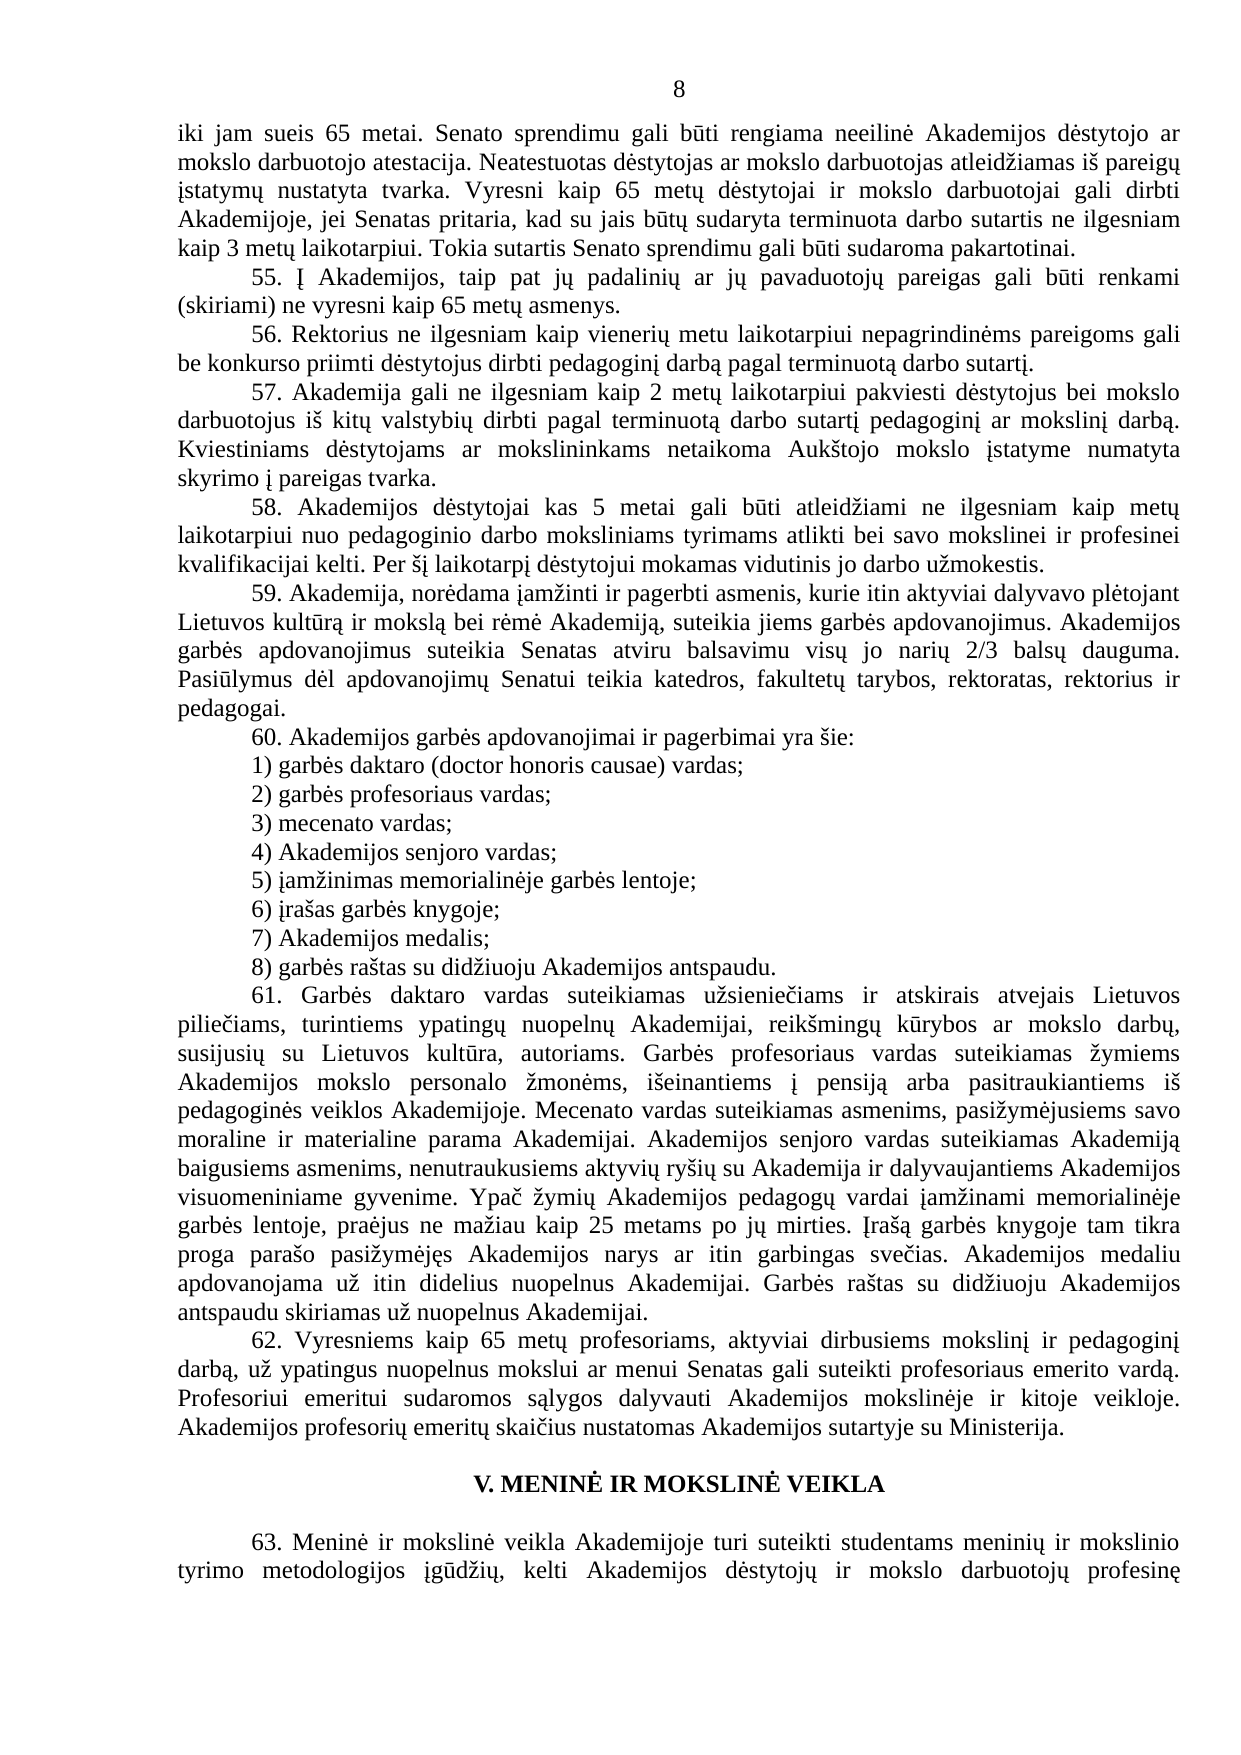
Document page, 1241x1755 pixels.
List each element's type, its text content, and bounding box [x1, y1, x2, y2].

text V. MENINĖ IR MOKSLINĖ VEIKLA [177, 1469, 1181, 1498]
text 7) Akademijos medalis; [177, 923, 1181, 952]
text 58. Akademijos dėstytojai kas 5 metai gali būti atleidžiami ne ilgesniam kaip metų laikotarpiui nuo pedagoginio darbo moksliniams tyrimams atlikti bei savo mokslinei ir profesinei kvalifikacijai kelti. Per šį laikotarpį dėstytojui mokamas vidutinis jo darbo užmokestis. [177, 492, 1181, 578]
text 56. Rektorius ne ilgesniam kaip vienerių metu laikotarpiui nepagrindinėms pareigoms gali be konkurso priimti dėstytojus dirbti pedagoginį darbą pagal terminuotą darbo sutartį. [177, 319, 1181, 377]
text 59. Akademija, norėdama įamžinti ir pagerbti asmenis, kurie itin aktyviai dalyvavo plėtojant Lietuvos kultūrą ir mokslą bei rėmė Akademiją, suteikia jiems garbės apdovanojimus. Akademijos garbės apdovanojimus suteikia Senatas atviru balsavimu visų jo narių 2/3 balsų dauguma. Pasiūlymus dėl apdovanojimų Senatui teikia katedros, fakultetų tarybos, rektoratas, rektorius ir pedagogai. [177, 578, 1181, 722]
text 61. Garbės daktaro vardas suteikiamas užsieniečiams ir atskirais atvejais Lietuvos piliečiams, turintiems ypatingų nuopelnų Akademijai, reikšmingų kūrybos ar mokslo darbų, susijusių su Lietuvos kultūra, autoriams. Garbės profesoriaus vardas suteikiamas žymiems Akademijos mokslo personalo žmonėms, išeinantiems į pensiją arba pasitraukiantiems iš pedagoginės veiklos Akademijoje. Mecenato vardas suteikiamas asmenims, pasižymėjusiems savo moraline ir materialine parama Akademijai. Akademijos senjoro vardas suteikiamas Akademiją baigusiems asmenims, nenutraukusiems aktyvių ryšių su Akademija ir dalyvaujantiems Akademijos visuomeniniame gyvenime. Ypač žymių Akademijos pedagogų vardai įamžinami memorialinėje garbės lentoje, praėjus ne mažiau kaip 25 metams po jų mirties. Įrašą garbės knygoje tam tikra proga parašo pasižymėjęs Akademijos narys ar itin garbingas svečias. Akademijos medaliu apdovanojama už itin didelius nuopelnus Akademijai. Garbės raštas su didžiuoju Akademijos antspaudu skiriamas už nuopelnus Akademijai. [177, 981, 1181, 1326]
text 55. Į Akademijos, taip pat jų padalinių ar jų pavaduotojų pareigas gali būti renkami (skiriami) ne vyresni kaip 65 metų asmenys. [177, 262, 1181, 319]
text 3) mecenato vardas; [177, 808, 1181, 837]
text 63. Meninė ir mokslinė veikla Akademijoje turi suteikti studentams meninių ir mokslinio tyrimo metodologijos įgūdžių, kelti Akademijos dėstytojų ir mokslo darbuotojų profesinę [177, 1527, 1181, 1584]
text 8) garbės raštas su didžiuoju Akademijos antspaudu. [177, 952, 1181, 981]
text 62. Vyresniems kaip 65 metų profesoriams, aktyviai dirbusiems mokslinį ir pedagoginį darbą, už ypatingus nuopelnus mokslui ar menui Senatas gali suteikti profesoriaus emerito vardą. Profesoriui emeritui sudaromos sąlygos dalyvauti Akademijos mokslinėje ir kitoje veikloje. Akademijos profesorių emeritų skaičius nustatomas Akademijos sutartyje su Ministerija. [177, 1326, 1181, 1441]
text 6) įrašas garbės knygoje; [177, 894, 1181, 923]
text 57. Akademija gali ne ilgesniam kaip 2 metų laikotarpiui pakviesti dėstytojus bei mokslo darbuotojus iš kitų valstybių dirbti pagal terminuotą darbo sutartį pedagoginį ar mokslinį darbą. Kviestiniams dėstytojams ar mokslininkams netaikoma Aukštojo mokslo įstatyme numatyta skyrimo į pareigas tvarka. [177, 377, 1181, 492]
text iki jam sueis 65 metai. Senato sprendimu gali būti rengiama neeilinė Akademijos dėstytojo ar mokslo darbuotojo atestacija. Neatestuotas dėstytojas ar mokslo darbuotojas atleidžiamas iš pareigų įstatymų nustatyta tvarka. Vyresni kaip 65 metų dėstytojai ir mokslo darbuotojai gali dirbti Akademijoje, jei Senatas pritaria, kad su jais būtų sudaryta terminuota darbo sutartis ne ilgesniam kaip 3 metų laikotarpiui. Tokia sutartis Senato sprendimu gali būti sudaroma pakartotinai. [177, 118, 1181, 262]
text 60. Akademijos garbės apdovanojimai ir pagerbimai yra šie: [177, 722, 1181, 751]
text 2) garbės profesoriaus vardas; [177, 779, 1181, 808]
text 4) Akademijos senjoro vardas; [177, 837, 1181, 866]
text 1) garbės daktaro (doctor honoris causae) vardas; [177, 751, 1181, 779]
text 5) įamžinimas memorialinėje garbės lentoje; [177, 866, 1181, 894]
